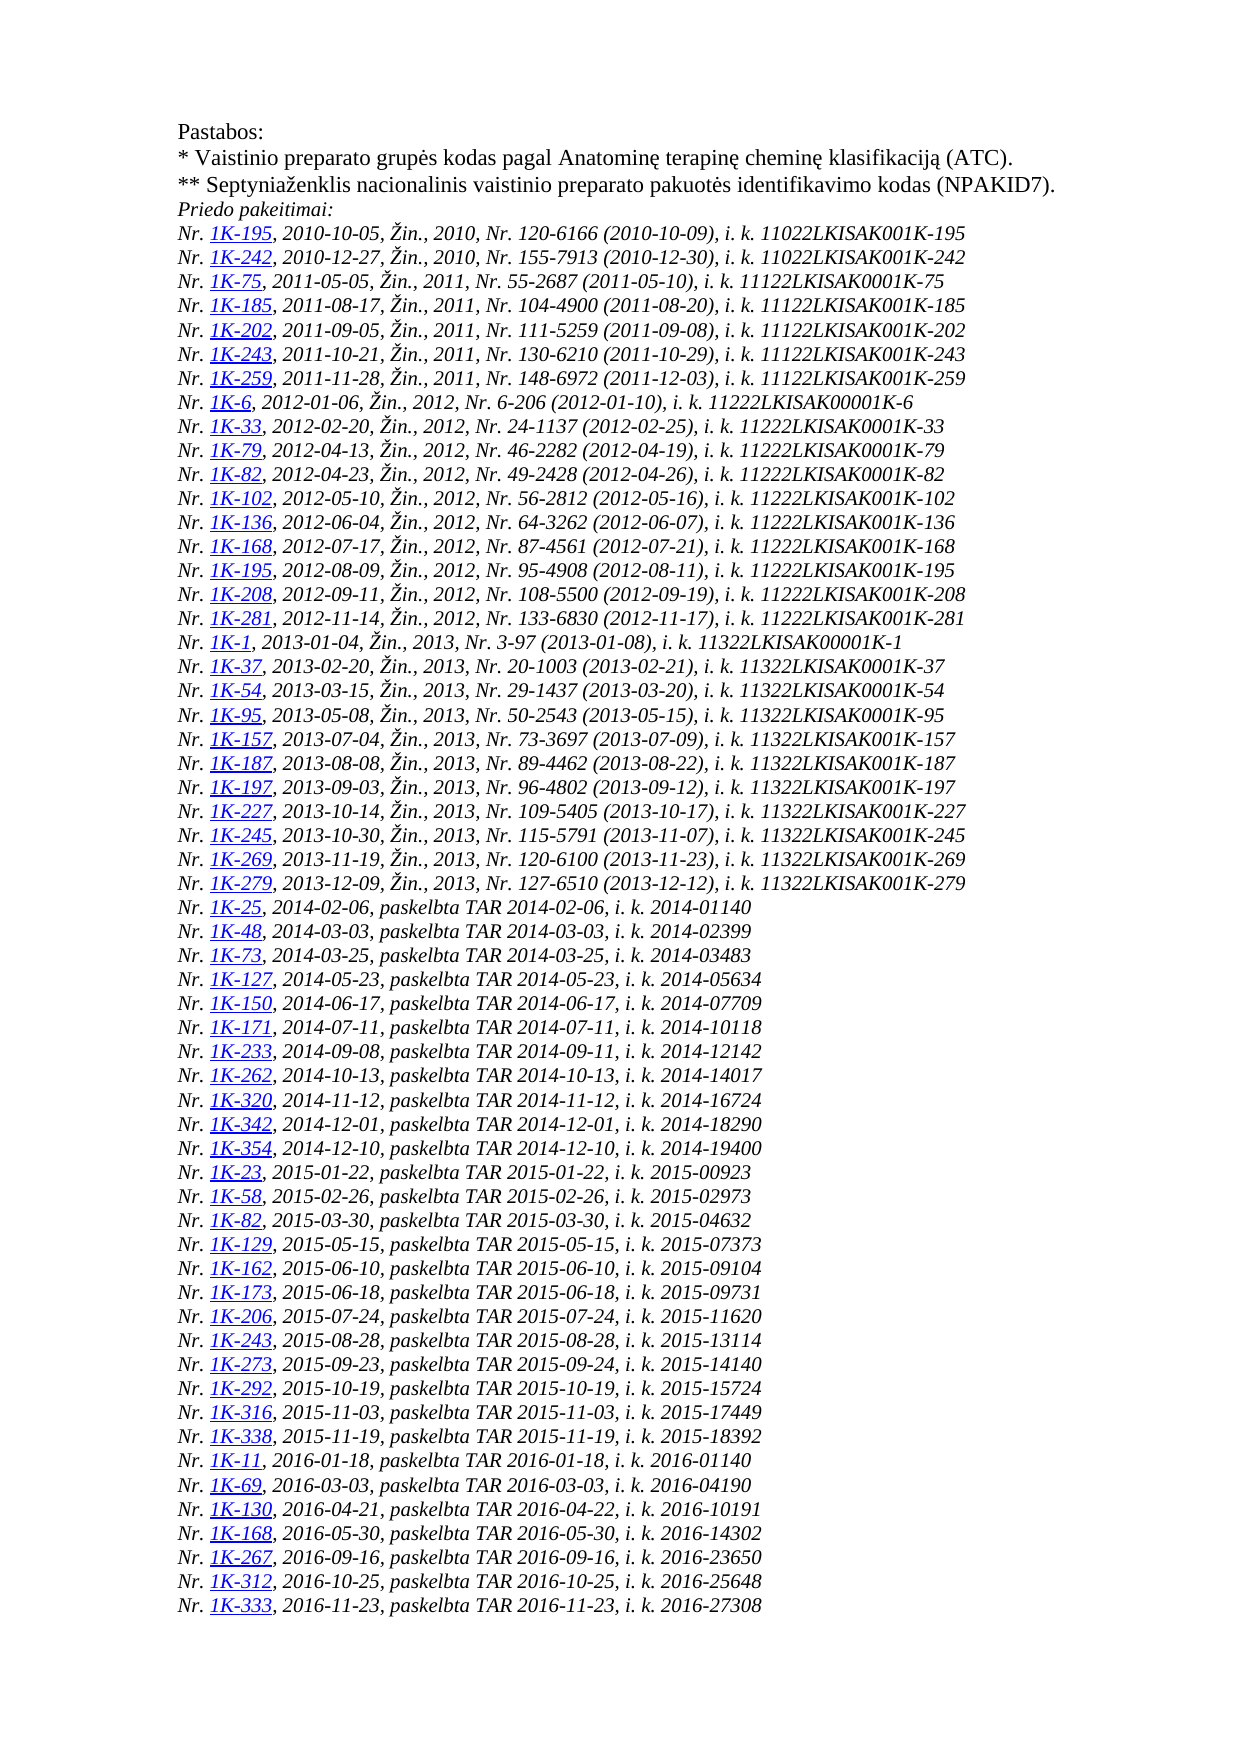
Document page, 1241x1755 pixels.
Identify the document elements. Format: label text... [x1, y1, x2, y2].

text Nr. 1K-197, 2013-09-03, Žin., 2013, Nr. 96-4802 (2013-09-12), i. k. 11322LKISAK001K-197 [177, 775, 1122, 799]
text Nr. 1K-195, 2012-08-09, Žin., 2012, Nr. 95-4908 (2012-08-11), i. k. 11222LKISAK001K-195 [177, 558, 1122, 582]
text Nr. 1K-233, 2014-09-08, paskelbta TAR 2014-09-11, i. k. 2014-12142 [177, 1039, 1122, 1063]
text Nr. 1K-316, 2015-11-03, paskelbta TAR 2015-11-03, i. k. 2015-17449 [177, 1400, 1122, 1424]
text Nr. 1K-79, 2012-04-13, Žin., 2012, Nr. 46-2282 (2012-04-19), i. k. 11222LKISAK0001K-79 [177, 438, 1122, 462]
text Nr. 1K-342, 2014-12-01, paskelbta TAR 2014-12-01, i. k. 2014-18290 [177, 1112, 1122, 1136]
text Nr. 1K-168, 2012-07-17, Žin., 2012, Nr. 87-4561 (2012-07-21), i. k. 11222LKISAK001K-168 [177, 534, 1122, 558]
text Nr. 1K-242, 2010-12-27, Žin., 2010, Nr. 155-7913 (2010-12-30), i. k. 11022LKISAK001K-242 [177, 245, 1122, 269]
text Nr. 1K-37, 2013-02-20, Žin., 2013, Nr. 20-1003 (2013-02-21), i. k. 11322LKISAK0001K-37 [177, 654, 1122, 678]
text Nr. 1K-243, 2015-08-28, paskelbta TAR 2015-08-28, i. k. 2015-13114 [177, 1328, 1122, 1352]
text Nr. 1K-227, 2013-10-14, Žin., 2013, Nr. 109-5405 (2013-10-17), i. k. 11322LKISAK001K-227 [177, 799, 1122, 823]
text Nr. 1K-69, 2016-03-03, paskelbta TAR 2016-03-03, i. k. 2016-04190 [177, 1472, 1122, 1497]
text Nr. 1K-320, 2014-11-12, paskelbta TAR 2014-11-12, i. k. 2014-16724 [177, 1087, 1122, 1112]
text Nr. 1K-168, 2016-05-30, paskelbta TAR 2016-05-30, i. k. 2016-14302 [177, 1521, 1122, 1545]
text Nr. 1K-262, 2014-10-13, paskelbta TAR 2014-10-13, i. k. 2014-14017 [177, 1063, 1122, 1087]
text Nr. 1K-6, 2012-01-06, Žin., 2012, Nr. 6-206 (2012-01-10), i. k. 11222LKISAK00001K-6 [177, 390, 1122, 414]
text Nr. 1K-95, 2013-05-08, Žin., 2013, Nr. 50-2543 (2013-05-15), i. k. 11322LKISAK0001K-95 [177, 702, 1122, 727]
text Nr. 1K-54, 2013-03-15, Žin., 2013, Nr. 29-1437 (2013-03-20), i. k. 11322LKISAK0001K-54 [177, 678, 1122, 702]
text Nr. 1K-171, 2014-07-11, paskelbta TAR 2014-07-11, i. k. 2014-10118 [177, 1015, 1122, 1039]
text Nr. 1K-206, 2015-07-24, paskelbta TAR 2015-07-24, i. k. 2015-11620 [177, 1304, 1122, 1328]
text Nr. 1K-150, 2014-06-17, paskelbta TAR 2014-06-17, i. k. 2014-07709 [177, 991, 1122, 1015]
text Nr. 1K-130, 2016-04-21, paskelbta TAR 2016-04-22, i. k. 2016-10191 [177, 1497, 1122, 1521]
text Nr. 1K-333, 2016-11-23, paskelbta TAR 2016-11-23, i. k. 2016-27308 [177, 1593, 1122, 1617]
text Nr. 1K-1, 2013-01-04, Žin., 2013, Nr. 3-97 (2013-01-08), i. k. 11322LKISAK00001K-1 [177, 630, 1122, 654]
text Nr. 1K-259, 2011-11-28, Žin., 2011, Nr. 148-6972 (2011-12-03), i. k. 11122LKISAK001K-259 [177, 366, 1122, 390]
text Nr. 1K-273, 2015-09-23, paskelbta TAR 2015-09-24, i. k. 2015-14140 [177, 1352, 1122, 1376]
text Nr. 1K-136, 2012-06-04, Žin., 2012, Nr. 64-3262 (2012-06-07), i. k. 11222LKISAK001K-136 [177, 510, 1122, 534]
text Nr. 1K-279, 2013-12-09, Žin., 2013, Nr. 127-6510 (2013-12-12), i. k. 11322LKISAK001K-279 [177, 871, 1122, 895]
text Nr. 1K-245, 2013-10-30, Žin., 2013, Nr. 115-5791 (2013-11-07), i. k. 11322LKISAK001K-245 [177, 823, 1122, 847]
text Nr. 1K-157, 2013-07-04, Žin., 2013, Nr. 73-3697 (2013-07-09), i. k. 11322LKISAK001K-157 [177, 727, 1122, 751]
text Nr. 1K-187, 2013-08-08, Žin., 2013, Nr. 89-4462 (2013-08-22), i. k. 11322LKISAK001K-187 [177, 751, 1122, 775]
text Nr. 1K-25, 2014-02-06, paskelbta TAR 2014-02-06, i. k. 2014-01140 [177, 895, 1122, 919]
text * Vaistinio preparato grupės kodas pagal Anatominę terapinę cheminę klasifikaciją (ATC). [177, 144, 1122, 171]
text Nr. 1K-162, 2015-06-10, paskelbta TAR 2015-06-10, i. k. 2015-09104 [177, 1256, 1122, 1280]
text Nr. 1K-202, 2011-09-05, Žin., 2011, Nr. 111-5259 (2011-09-08), i. k. 11122LKISAK001K-202 [177, 317, 1122, 342]
text ** Septyniaženklis nacionalinis vaistinio preparato pakuotės identifikavimo kodas (NPAKID7). [177, 171, 1122, 197]
text Nr. 1K-75, 2011-05-05, Žin., 2011, Nr. 55-2687 (2011-05-10), i. k. 11122LKISAK0001K-75 [177, 269, 1122, 293]
text Nr. 1K-292, 2015-10-19, paskelbta TAR 2015-10-19, i. k. 2015-15724 [177, 1376, 1122, 1400]
text Nr. 1K-267, 2016-09-16, paskelbta TAR 2016-09-16, i. k. 2016-23650 [177, 1545, 1122, 1569]
text Nr. 1K-312, 2016-10-25, paskelbta TAR 2016-10-25, i. k. 2016-25648 [177, 1569, 1122, 1593]
text Nr. 1K-23, 2015-01-22, paskelbta TAR 2015-01-22, i. k. 2015-00923 [177, 1160, 1122, 1184]
text Nr. 1K-185, 2011-08-17, Žin., 2011, Nr. 104-4900 (2011-08-20), i. k. 11122LKISAK001K-185 [177, 293, 1122, 317]
text Nr. 1K-129, 2015-05-15, paskelbta TAR 2015-05-15, i. k. 2015-07373 [177, 1232, 1122, 1256]
text Nr. 1K-354, 2014-12-10, paskelbta TAR 2014-12-10, i. k. 2014-19400 [177, 1136, 1122, 1160]
text Priedo pakeitimai: [177, 197, 1122, 221]
text Nr. 1K-208, 2012-09-11, Žin., 2012, Nr. 108-5500 (2012-09-19), i. k. 11222LKISAK001K-208 [177, 582, 1122, 606]
text Nr. 1K-33, 2012-02-20, Žin., 2012, Nr. 24-1137 (2012-02-25), i. k. 11222LKISAK0001K-33 [177, 414, 1122, 438]
text Pastabos: [177, 118, 1122, 144]
text Nr. 1K-281, 2012-11-14, Žin., 2012, Nr. 133-6830 (2012-11-17), i. k. 11222LKISAK001K-281 [177, 606, 1122, 630]
text Nr. 1K-173, 2015-06-18, paskelbta TAR 2015-06-18, i. k. 2015-09731 [177, 1280, 1122, 1304]
text Nr. 1K-243, 2011-10-21, Žin., 2011, Nr. 130-6210 (2011-10-29), i. k. 11122LKISAK001K-243 [177, 342, 1122, 366]
text Nr. 1K-82, 2012-04-23, Žin., 2012, Nr. 49-2428 (2012-04-26), i. k. 11222LKISAK0001K-82 [177, 462, 1122, 486]
text Nr. 1K-127, 2014-05-23, paskelbta TAR 2014-05-23, i. k. 2014-05634 [177, 967, 1122, 991]
text Nr. 1K-195, 2010-10-05, Žin., 2010, Nr. 120-6166 (2010-10-09), i. k. 11022LKISAK001K-195 [177, 221, 1122, 245]
text Nr. 1K-58, 2015-02-26, paskelbta TAR 2015-02-26, i. k. 2015-02973 [177, 1184, 1122, 1208]
text Nr. 1K-102, 2012-05-10, Žin., 2012, Nr. 56-2812 (2012-05-16), i. k. 11222LKISAK001K-102 [177, 486, 1122, 510]
text Nr. 1K-48, 2014-03-03, paskelbta TAR 2014-03-03, i. k. 2014-02399 [177, 919, 1122, 943]
text Nr. 1K-11, 2016-01-18, paskelbta TAR 2016-01-18, i. k. 2016-01140 [177, 1448, 1122, 1472]
text Nr. 1K-82, 2015-03-30, paskelbta TAR 2015-03-30, i. k. 2015-04632 [177, 1208, 1122, 1232]
text Nr. 1K-269, 2013-11-19, Žin., 2013, Nr. 120-6100 (2013-11-23), i. k. 11322LKISAK001K-269 [177, 847, 1122, 871]
text Nr. 1K-338, 2015-11-19, paskelbta TAR 2015-11-19, i. k. 2015-18392 [177, 1424, 1122, 1448]
text Nr. 1K-73, 2014-03-25, paskelbta TAR 2014-03-25, i. k. 2014-03483 [177, 943, 1122, 967]
